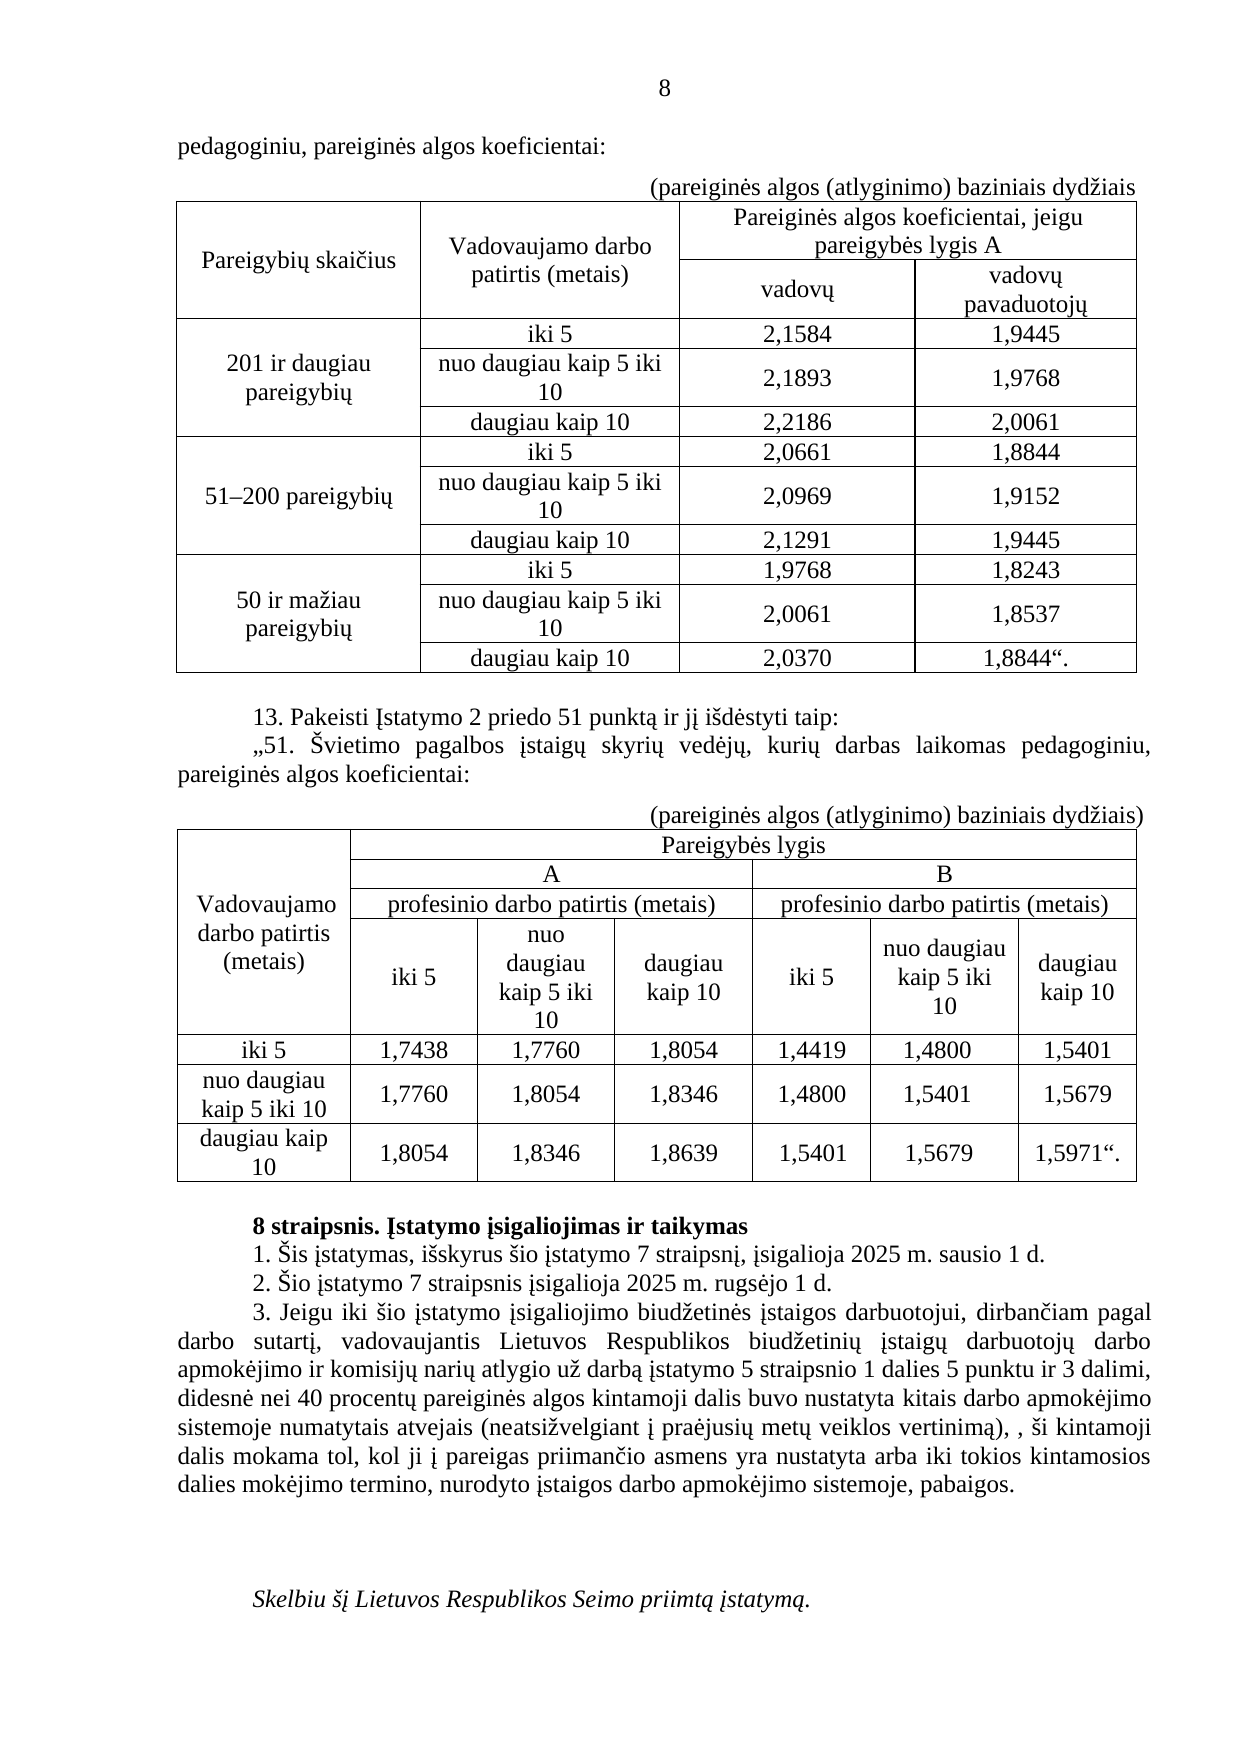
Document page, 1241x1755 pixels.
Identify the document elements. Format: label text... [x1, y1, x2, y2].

table_cell iki 5 [421, 555, 679, 584]
table_cell 2,0661 [680, 437, 914, 466]
table_cell 1,5401 [1019, 1035, 1136, 1064]
table_cell 1,5401 [753, 1124, 870, 1181]
table_cell 50 ir mažiau pareigybių [177, 555, 420, 672]
table_cell 1,5679 [871, 1124, 1018, 1181]
table_cell 1,9768 [916, 349, 1136, 406]
table_header Pareiginės algos koeficientai, jeigu pareigybės lygis A [680, 202, 1136, 259]
table_cell iki 5 [421, 437, 679, 466]
table_cell daugiau kaip 10 [178, 1124, 350, 1181]
table_cell 1,8054 [615, 1035, 752, 1064]
table_header Pareigybių skaičius [177, 202, 420, 318]
table_cell 2,1584 [680, 319, 914, 347]
table_cell daugiau kaip 10 [421, 643, 679, 672]
table_cell 1,8346 [478, 1124, 614, 1181]
table_cell 1,8243 [916, 555, 1136, 584]
table_cell nuo daugiau kaip 5 iki 10 [421, 467, 679, 524]
text „51. Švietimo pagalbos įstaigų skyrių vedėjų, kurių darbas laikomas pedagoginiu, pareiginės algos koeficientai: [177, 731, 1152, 788]
table_cell iki 5 [351, 919, 477, 1034]
table_cell vadovų pavaduotojų [916, 260, 1136, 318]
text 3. Jeigu iki šio įstatymo įsigaliojimo biudžetinės įstaigos darbuotojui, dirbančiam pagal darbo sutartį, vadovaujantis Lietuvos Respublikos biudžetinių įstaigų darbuotojų darbo apmokėjimo ir komisijų narių atlygio už darbą įstatymo 5 straipsnio 1 dalies 5 punktu ir 3 dalimi, didesnė nei 40 procentų pareiginės algos kintamoji dalis buvo nustatyta kitais darbo apmokėjimo sistemoje numatytais atvejais (neatsižvelgiant į praėjusių metų veiklos vertinimą), , ši kintamoji dalis mokama tol, kol ji į pareigas priimančio asmens yra nustatyta arba iki tokios kintamosios dalies mokėjimo termino, nurodyto įstaigos darbo apmokėjimo sistemoje, pabaigos. [177, 1297, 1152, 1498]
table_cell 201 ir daugiau pareigybių [177, 319, 420, 436]
table_cell A [351, 860, 752, 888]
table_cell 1,9768 [680, 555, 914, 584]
table_cell 1,8844“. [916, 643, 1136, 672]
table_cell 1,9152 [916, 467, 1136, 524]
table_cell 1,5971“. [1019, 1124, 1136, 1181]
table_cell 1,8054 [351, 1124, 477, 1181]
table_cell 1,4800 [871, 1035, 1018, 1064]
table_cell 1,4800 [753, 1065, 870, 1122]
table_header Vadovaujamo darbo patirtis (metais) [421, 202, 679, 318]
table_cell 2,2186 [680, 407, 914, 436]
text 13. Pakeisti Įstatymo 2 priedo 51 punktą ir jį išdėstyti taip: [177, 702, 1152, 731]
table_cell daugiau kaip 10 [421, 525, 679, 554]
text (pareiginės algos (atlyginimo) baziniais dydžiais [177, 172, 1152, 201]
table_cell 1,8639 [615, 1124, 752, 1181]
table_cell iki 5 [178, 1035, 350, 1064]
table_cell 1,7760 [478, 1035, 614, 1064]
text 8 straipsnis. Įstatymo įsigaliojimas ir taikymas [177, 1211, 1152, 1239]
text 2. Šio įstatymo 7 straipsnis įsigalioja 2025 m. rugsėjo 1 d. [177, 1268, 1152, 1297]
table_cell nuo daugiau kaip 5 iki 10 [421, 349, 679, 406]
table_cell nuo daugiau kaip 5 iki 10 [178, 1065, 350, 1122]
table_cell iki 5 [421, 319, 679, 347]
table_cell nuo daugiau kaip 5 iki 10 [478, 919, 614, 1034]
table_cell vadovų [680, 260, 914, 318]
table_cell 1,8537 [916, 585, 1136, 642]
table_cell 2,0969 [680, 467, 914, 524]
table_cell 2,0370 [680, 643, 914, 672]
table_cell profesinio darbo patirtis (metais) [351, 889, 752, 918]
text 1. Šis įstatymas, išskyrus šio įstatymo 7 straipsnį, įsigalioja 2025 m. sausio 1 d. [177, 1239, 1152, 1268]
table_cell 1,8346 [615, 1065, 752, 1122]
table_cell nuo daugiau kaip 5 iki 10 [871, 919, 1018, 1034]
table_cell nuo daugiau kaip 5 iki 10 [421, 585, 679, 642]
table_cell profesinio darbo patirtis (metais) [753, 889, 1136, 918]
table_cell daugiau kaip 10 [1019, 919, 1136, 1034]
table_cell daugiau kaip 10 [615, 919, 752, 1034]
text pedagoginiu, pareiginės algos koeficientai: [177, 131, 1152, 160]
table_cell B [753, 860, 1136, 888]
table_cell 1,9445 [916, 525, 1136, 554]
text (pareiginės algos (atlyginimo) baziniais dydžiais) [177, 800, 1152, 829]
table_cell 2,1893 [680, 349, 914, 406]
table_cell 1,8054 [478, 1065, 614, 1122]
table_cell 1,7438 [351, 1035, 477, 1064]
table_cell iki 5 [753, 919, 870, 1034]
table_cell 51–200 pareigybių [177, 437, 420, 554]
table_header Vadovaujamo darbo patirtis (metais) [178, 830, 350, 1034]
table_cell 2,0061 [916, 407, 1136, 436]
table_cell daugiau kaip 10 [421, 407, 679, 436]
table_header Pareigybės lygis [351, 830, 1136, 858]
table_cell 1,5679 [1019, 1065, 1136, 1122]
table_cell 1,7760 [351, 1065, 477, 1122]
table_cell 2,1291 [680, 525, 914, 554]
text Skelbiu šį Lietuvos Respublikos Seimo priimtą įstatymą. [177, 1584, 1152, 1613]
table_cell 1,4419 [753, 1035, 870, 1064]
table_cell 2,0061 [680, 585, 914, 642]
table_cell 1,5401 [871, 1065, 1018, 1122]
table_cell 1,9445 [916, 319, 1136, 347]
table_cell 1,8844 [916, 437, 1136, 466]
